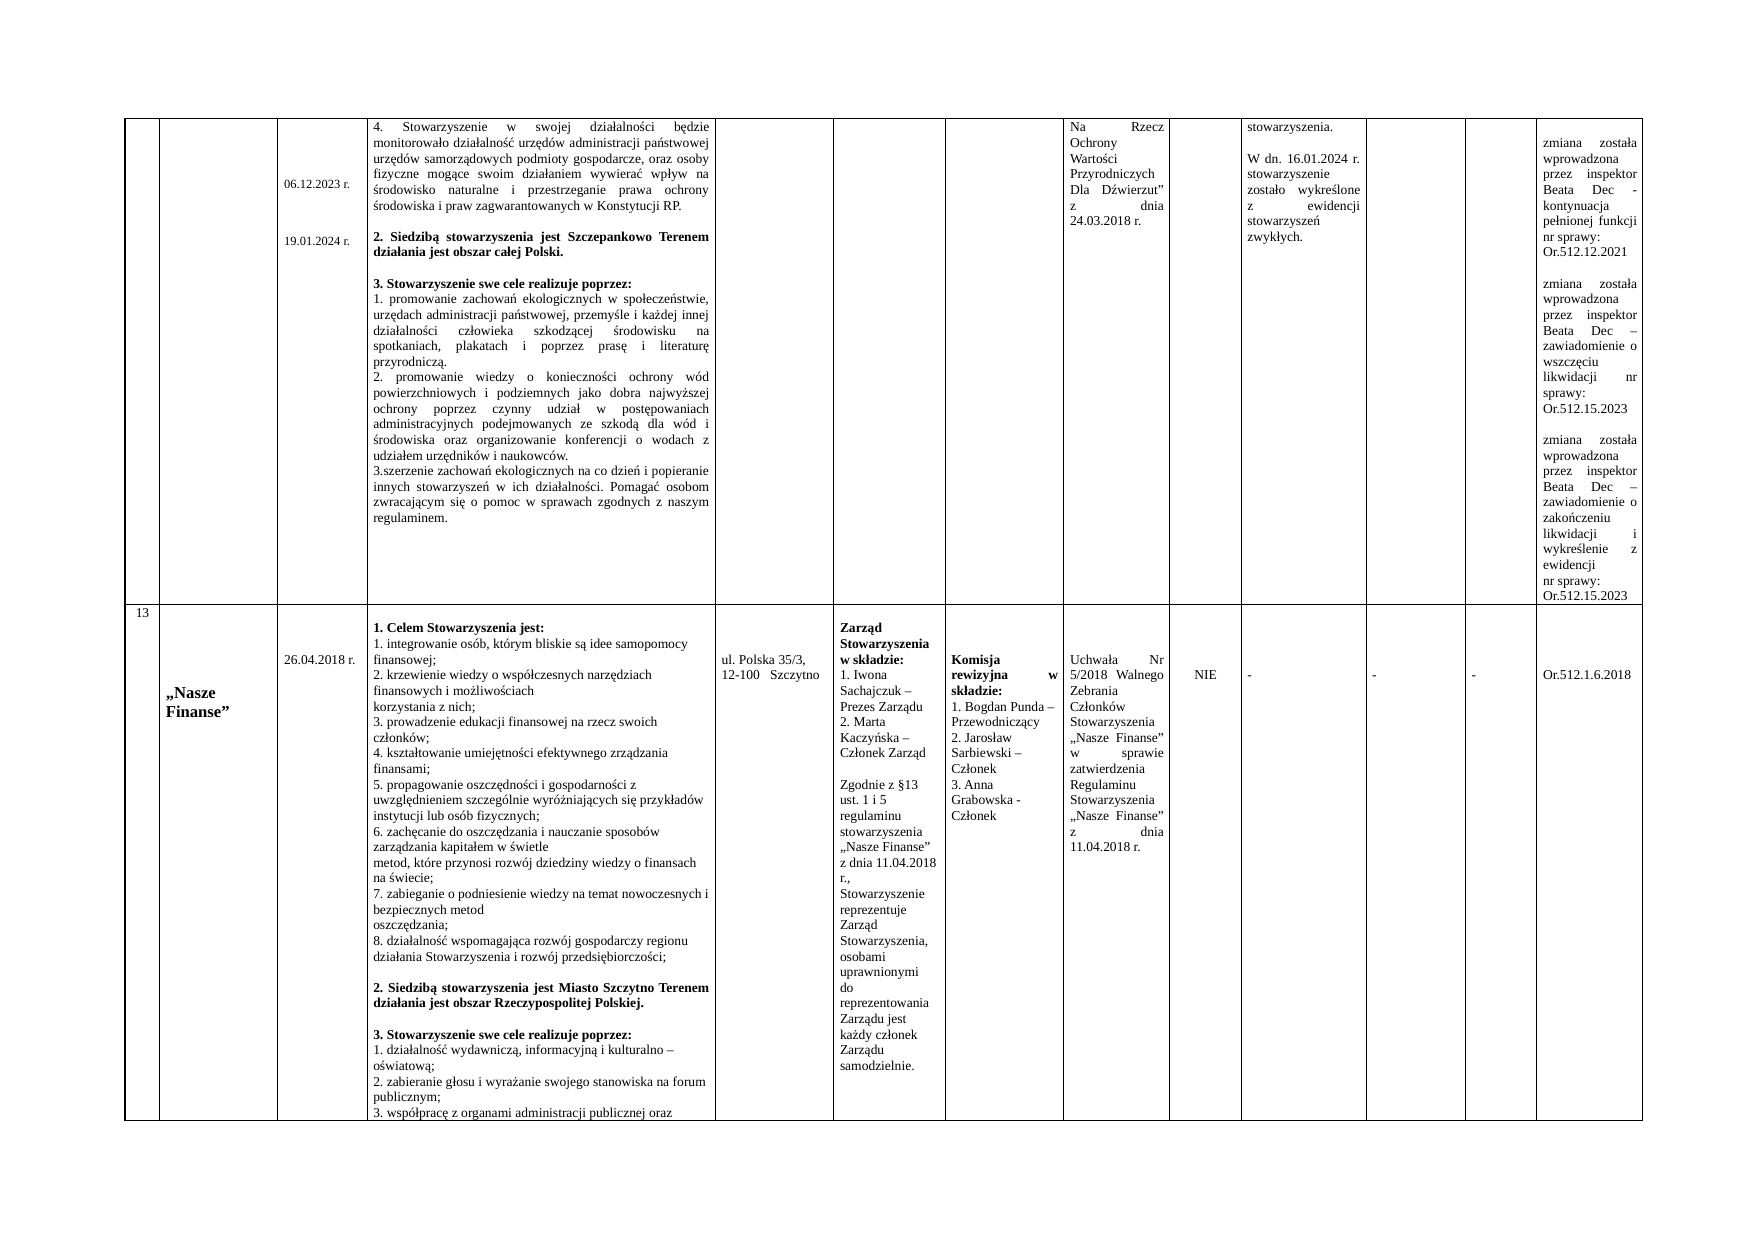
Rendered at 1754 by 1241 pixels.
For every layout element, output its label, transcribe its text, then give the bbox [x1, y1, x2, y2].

table_cell - [1466, 119, 1536, 603]
table_cell NIE [1170, 605, 1241, 1120]
table_cell stowarzyszenia. W dn. 16.01.2024 r. stowarzyszenie zostało wykreślone z ewidencji stowarzyszeń zwykłych. [1242, 119, 1366, 603]
table_cell [946, 119, 1063, 603]
table_cell [834, 119, 945, 603]
table_cell 4. Stowarzyszenie w swojej działalności będzie monitorowało działalność urzędów administracji państwowej urzędów samorządowych podmioty gospodarcze, oraz osoby fizyczne mogące swoim działaniem wywierać wpływ na środowisko naturalne i przestrzeganie prawa ochrony środowiska i praw zagwarantowanych w Konstytucji RP. 2. Siedzibą stowarzyszenia jest Szczepankowo Terenem działania jest obszar całej Polski. 3. Stowarzyszenie swe cele realizuje poprzez: 1. promowanie zachowań ekologicznych w społeczeństwie, urzędach administracji państwowej, przemyśle i każdej innej działalności człowieka szkodzącej środowisku na spotkaniach, plakatach i poprzez prasę i literaturę przyrodniczą. 2. promowanie wiedzy o konieczności ochrony wód powierzchniowych i podziemnych jako dobra najwyższej ochrony poprzez czynny udział w postępowaniach administracyjnych podejmowanych ze szkodą dla wód i środowiska oraz organizowanie konferencji o wodach z udziałem urzędników i naukowców. 3.szerzenie zachowań ekologicznych na co dzień i popieranie innych stowarzyszeń w ich działalności. Pomagać osobom zwracającym się o pomoc w sprawach zgodnych z naszym regulaminem. [368, 119, 715, 603]
table_cell [1170, 119, 1241, 603]
table_cell ul. Polska 35/3, 12-100 Szczytno [716, 605, 833, 1120]
table_cell [126, 119, 159, 603]
table_cell Na Rzecz Ochrony Wartości Przyrodniczych Dla Dźwierzut” z dnia 24.03.2018 r. [1064, 119, 1169, 603]
table_cell Zarząd Stowarzyszenia w składzie: 1. Iwona Sachajczuk – Prezes Zarządu 2. Marta Kaczyńska – Członek Zarząd Zgodnie z §13 ust. 1 i 5 regulaminu stowarzyszenia „Nasze Finanse” z dnia 11.04.2018 r., Stowarzyszenie reprezentuje Zarząd Stowarzyszenia, osobami uprawnionymi do reprezentowania Zarządu jest każdy członek Zarządu samodzielnie. [834, 605, 945, 1120]
table_cell 26.04.2018 r. [278, 605, 367, 1120]
table_cell 13 [126, 605, 159, 1120]
table_cell Komisja rewizyjna w składzie: 1. Bogdan Punda – Przewodniczący 2. Jarosław Sarbiewski – Członek 3. Anna Grabowska - Członek [946, 605, 1063, 1120]
table_cell 1. Celem Stowarzyszenia jest: 1. integrowanie osób, którym bliskie są idee samopomocy finansowej; 2. krzewienie wiedzy o współczesnych narzędziach finansowych i możliwościach korzystania z nich; 3. prowadzenie edukacji finansowej na rzecz swoich członków; 4. kształtowanie umiejętności efektywnego zrządzania finansami; 5. propagowanie oszczędności i gospodarności z uwzględnieniem szczególnie wyróżniających się przykładów instytucji lub osób fizycznych; 6. zachęcanie do oszczędzania i nauczanie sposobów zarządzania kapitałem w świetle metod, które przynosi rozwój dziedziny wiedzy o finansach na świecie; 7. zabieganie o podniesienie wiedzy na temat nowoczesnych i bezpiecznych metod oszczędzania; 8. działalność wspomagająca rozwój gospodarczy regionu działania Stowarzyszenia i rozwój przedsiębiorczości; 2. Siedzibą stowarzyszenia jest Miasto Szczytno Terenem działania jest obszar Rzeczypospolitej Polskiej. 3. Stowarzyszenie swe cele realizuje poprzez: 1. działalność wydawniczą, informacyjną i kulturalno – oświatową; 2. zabieranie głosu i wyrażanie swojego stanowiska na forum publicznym; 3. współpracę z organami administracji publicznej oraz [368, 605, 715, 1120]
table_cell [716, 119, 833, 603]
table_cell [1367, 119, 1465, 603]
table_cell Or.512.1.6.2018 [1537, 605, 1642, 1120]
table_cell zmiana została wprowadzona przez inspektor Beata Dec - kontynuacja pełnionej funkcji nr sprawy: Or.512.12.2021 zmiana została wprowadzona przez inspektor Beata Dec – zawiadomienie o wszczęciu likwidacji nr sprawy: Or.512.15.2023 zmiana została wprowadzona przez inspektor Beata Dec – zawiadomienie o zakończeniu likwidacji i wykreślenie z ewidencji nr sprawy: Or.512.15.2023 [1537, 119, 1642, 603]
table_cell - [1466, 605, 1536, 1120]
table_cell [160, 119, 277, 603]
table_cell - [1242, 605, 1366, 1120]
table_cell - [1367, 605, 1465, 1120]
table_cell 06.12.2023 r. 19.01.2024 r. [278, 119, 367, 603]
table_cell Uchwała Nr 5/2018 Walnego Zebrania Członków Stowarzyszenia „Nasze Finanse” w sprawie zatwierdzenia Regulaminu Stowarzyszenia „Nasze Finanse” z dnia 11.04.2018 r. [1064, 605, 1169, 1120]
table_cell „Nasze Finanse” [160, 605, 277, 1120]
